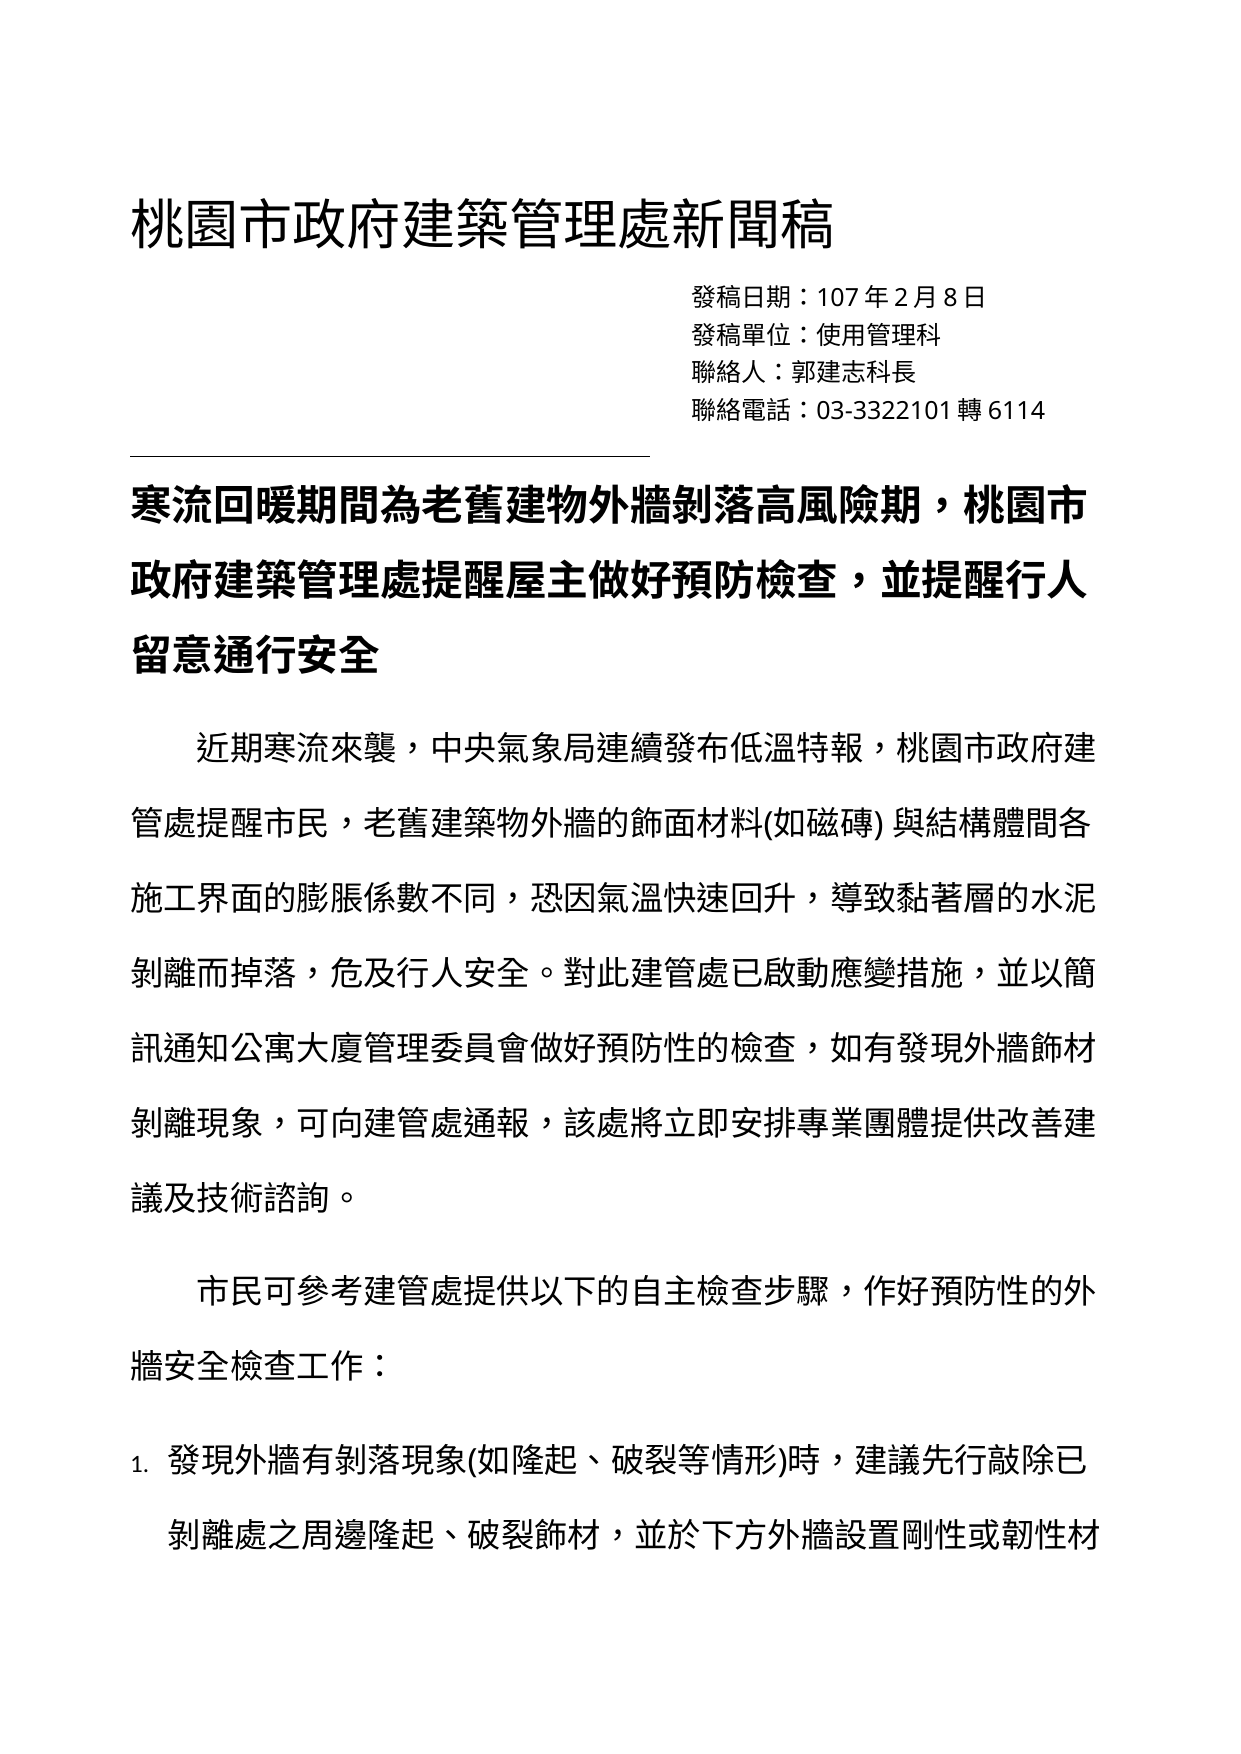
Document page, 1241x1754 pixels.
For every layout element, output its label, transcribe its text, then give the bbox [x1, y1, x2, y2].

text 聯絡人：郭建志科長 [130, 352, 1110, 389]
text 近期寒流來襲，中央氣象局連續發布低溫特報，桃園市政府建管處提醒市民，老舊建築物外牆的飾面材料(如磁磚) 與結構體間各施工界面的膨脹係數不同，恐因氣溫快速回升，導致黏著層的水泥剝離而掉落，危及行人安全。對此建管處已啟動應變措施，並以簡訊通知公寓大廈管理委員會做好預防性的檢查，如有發現外牆飾材剝離現象，可向建管處通報，該處將立即安排專業團體提供改善建議及技術諮詢。 [130, 708, 1110, 1233]
text 發稿日期：107年2月8日 [130, 277, 1110, 314]
list 發現外牆有剝落現象(如隆起、破裂等情形)時，建議先行敲除已剝離處之周邊隆起、破裂飾材，並於下方外牆設置剛性或韌性材 [130, 1421, 1110, 1571]
text 寒流回暖期間為老舊建物外牆剝落高風險期，桃園市政府建築管理處提醒屋主做好預防檢查，並提醒行人留意通行安全 [130, 464, 1110, 689]
text 市民可參考建管處提供以下的自主檢查步驟，作好預防性的外牆安全檢查工作： [130, 1252, 1110, 1402]
text 聯絡電話：03-3322101轉6114 [130, 389, 1110, 427]
text 桃園市政府建築管理處新聞稿 [130, 164, 1110, 277]
text 發稿單位：使用管理科 [130, 314, 1110, 352]
